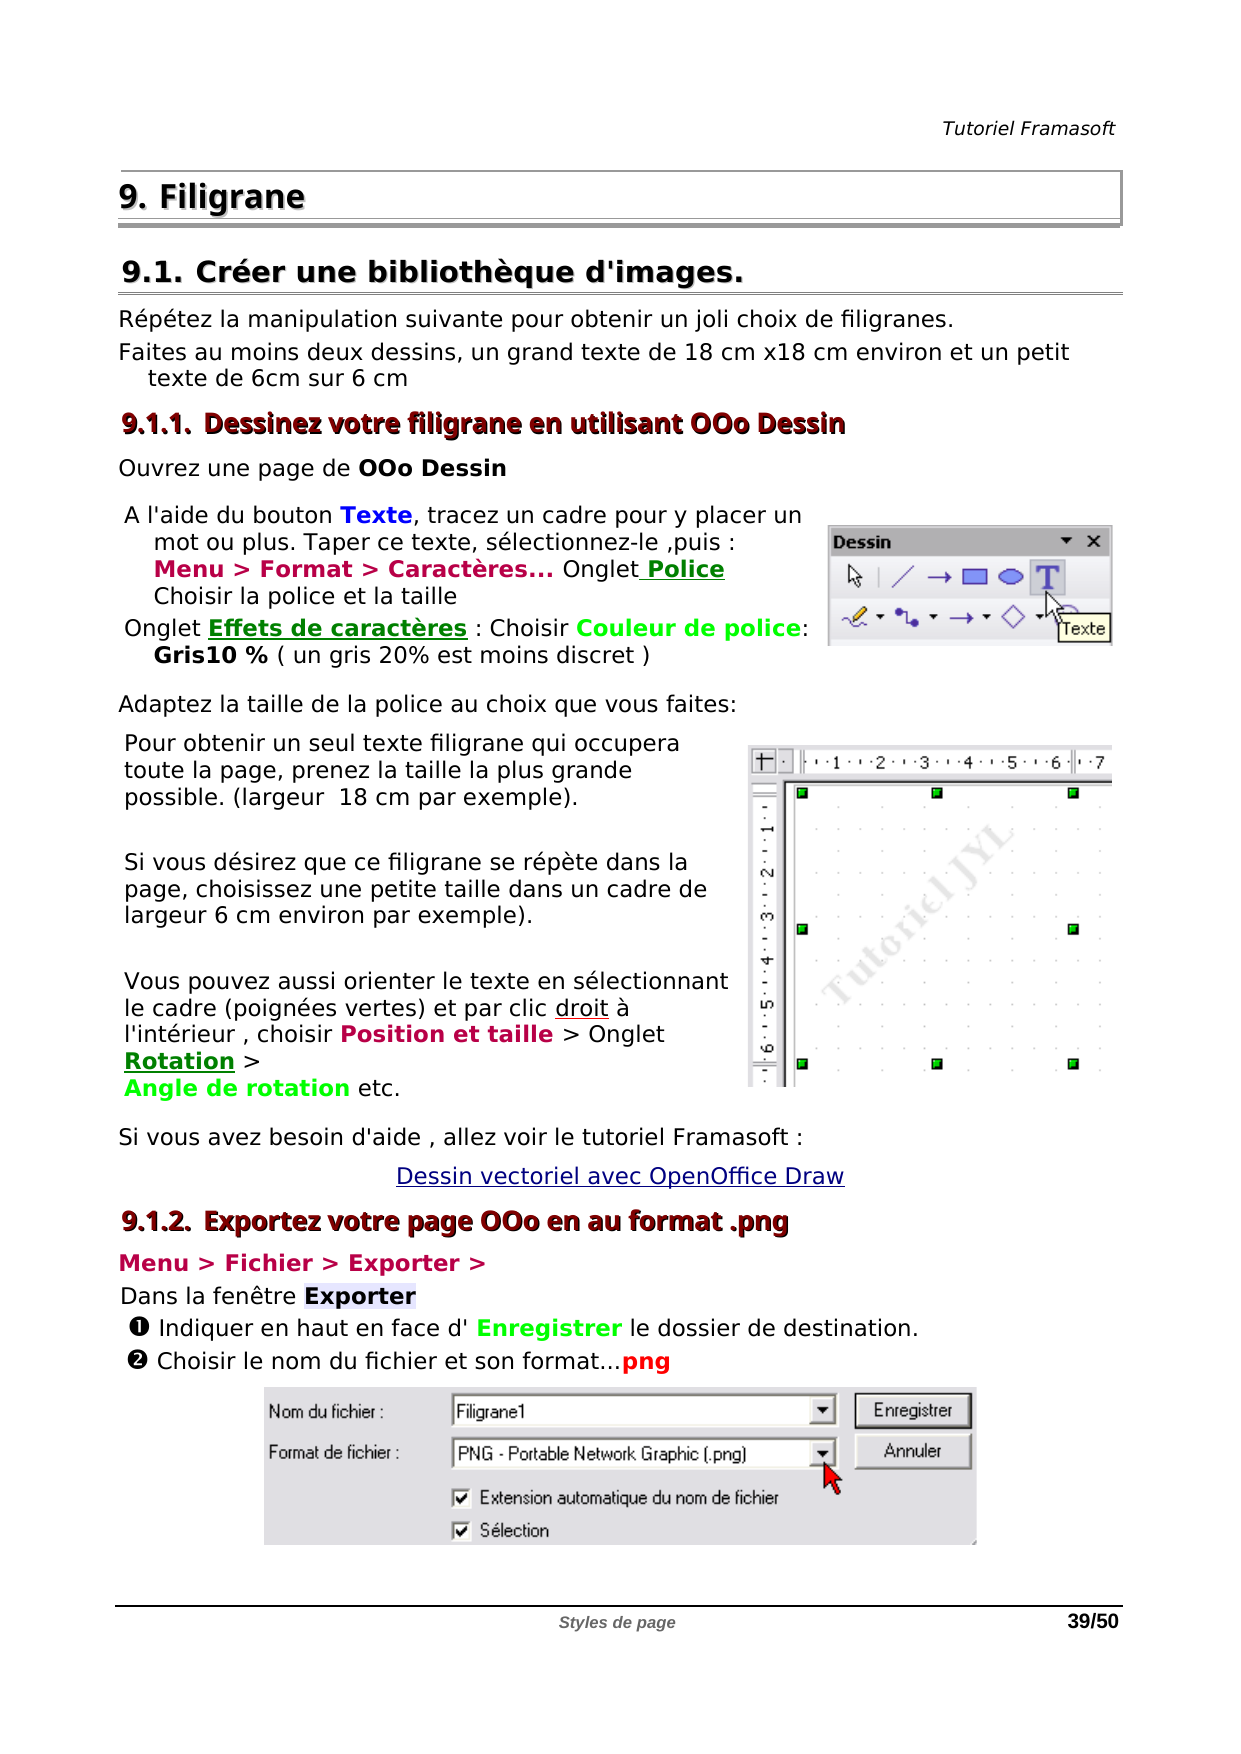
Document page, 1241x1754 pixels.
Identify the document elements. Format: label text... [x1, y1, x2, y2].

subtitle Créer une bibliothèque d'images. [118, 252, 1123, 292]
text Dans la fenêtre Exporter [416, 1283, 1122, 1309]
subtitle Filigrane [118, 172, 1120, 218]
table_header [742, 724, 1123, 1108]
text Répétez la manipulation suivante pour obtenir un joli choix de filigranes. [118, 306, 1123, 333]
text Ouvrez une page de OOo Dessin [118, 455, 1123, 482]
table_header A l'aide du bouton Texte, tracez un cadre pour y placer un mot ou plus. Taper ce texte, sélectionnez-le ,puis : Menu > Format > Caractères... Onglet Police Choisir la police et la taille Onglet Effets de caractères : Choisir Couleur de police: Gris10 % ( un gris 20% est moins discret ) [118, 497, 819, 675]
subtitle Dessinez votre filigrane en utilisant OOo Dessin [118, 404, 1123, 441]
text Faites au moins deux dessins, un grand texte de 18 cm x18 cm environ et un petit texte de 6cm sur 6 cm [118, 339, 1123, 392]
text Dessin vectoriel avec OpenOffice Draw [118, 1163, 1123, 1190]
text Dans la fenêtre Exporter [120, 1283, 304, 1309]
subtitle [118, 219, 1120, 223]
text ➋ Choisir le nom du fichier et son format...png [118, 1348, 1122, 1375]
subtitle Exportez votre page OOo en au format .png [118, 1202, 1123, 1238]
table_header [820, 497, 1123, 675]
text Adaptez la taille de la police au choix que vous faites: [118, 692, 1123, 718]
table_header Pour obtenir un seul texte filigrane qui occupera toute la page, prenez la taille la plus grande possible. (largeur 18 cm par exemple). Si vous désirez que ce filigrane se répète dans la page, choisissez une petite taille dans un cadre de largeur 6 cm environ par exemple). Vous pouvez aussi orienter le texte en sélectionnant le cadre (poignées vertes) et par clic droit à l'intérieur , choisir Position et taille > Onglet Rotation > Angle de rotation etc. [118, 724, 742, 1108]
text Si vous avez besoin d'aide , allez voir le tutoriel Framasoft : [118, 1124, 1123, 1151]
picture [747, 745, 1112, 1087]
text ➊ Indiquer en haut en face d' Enregistrer le dossier de destination. [120, 1316, 1122, 1342]
text Menu > Fichier > Exporter > [118, 1250, 1123, 1277]
picture [825, 525, 1116, 646]
picture [264, 1387, 977, 1545]
